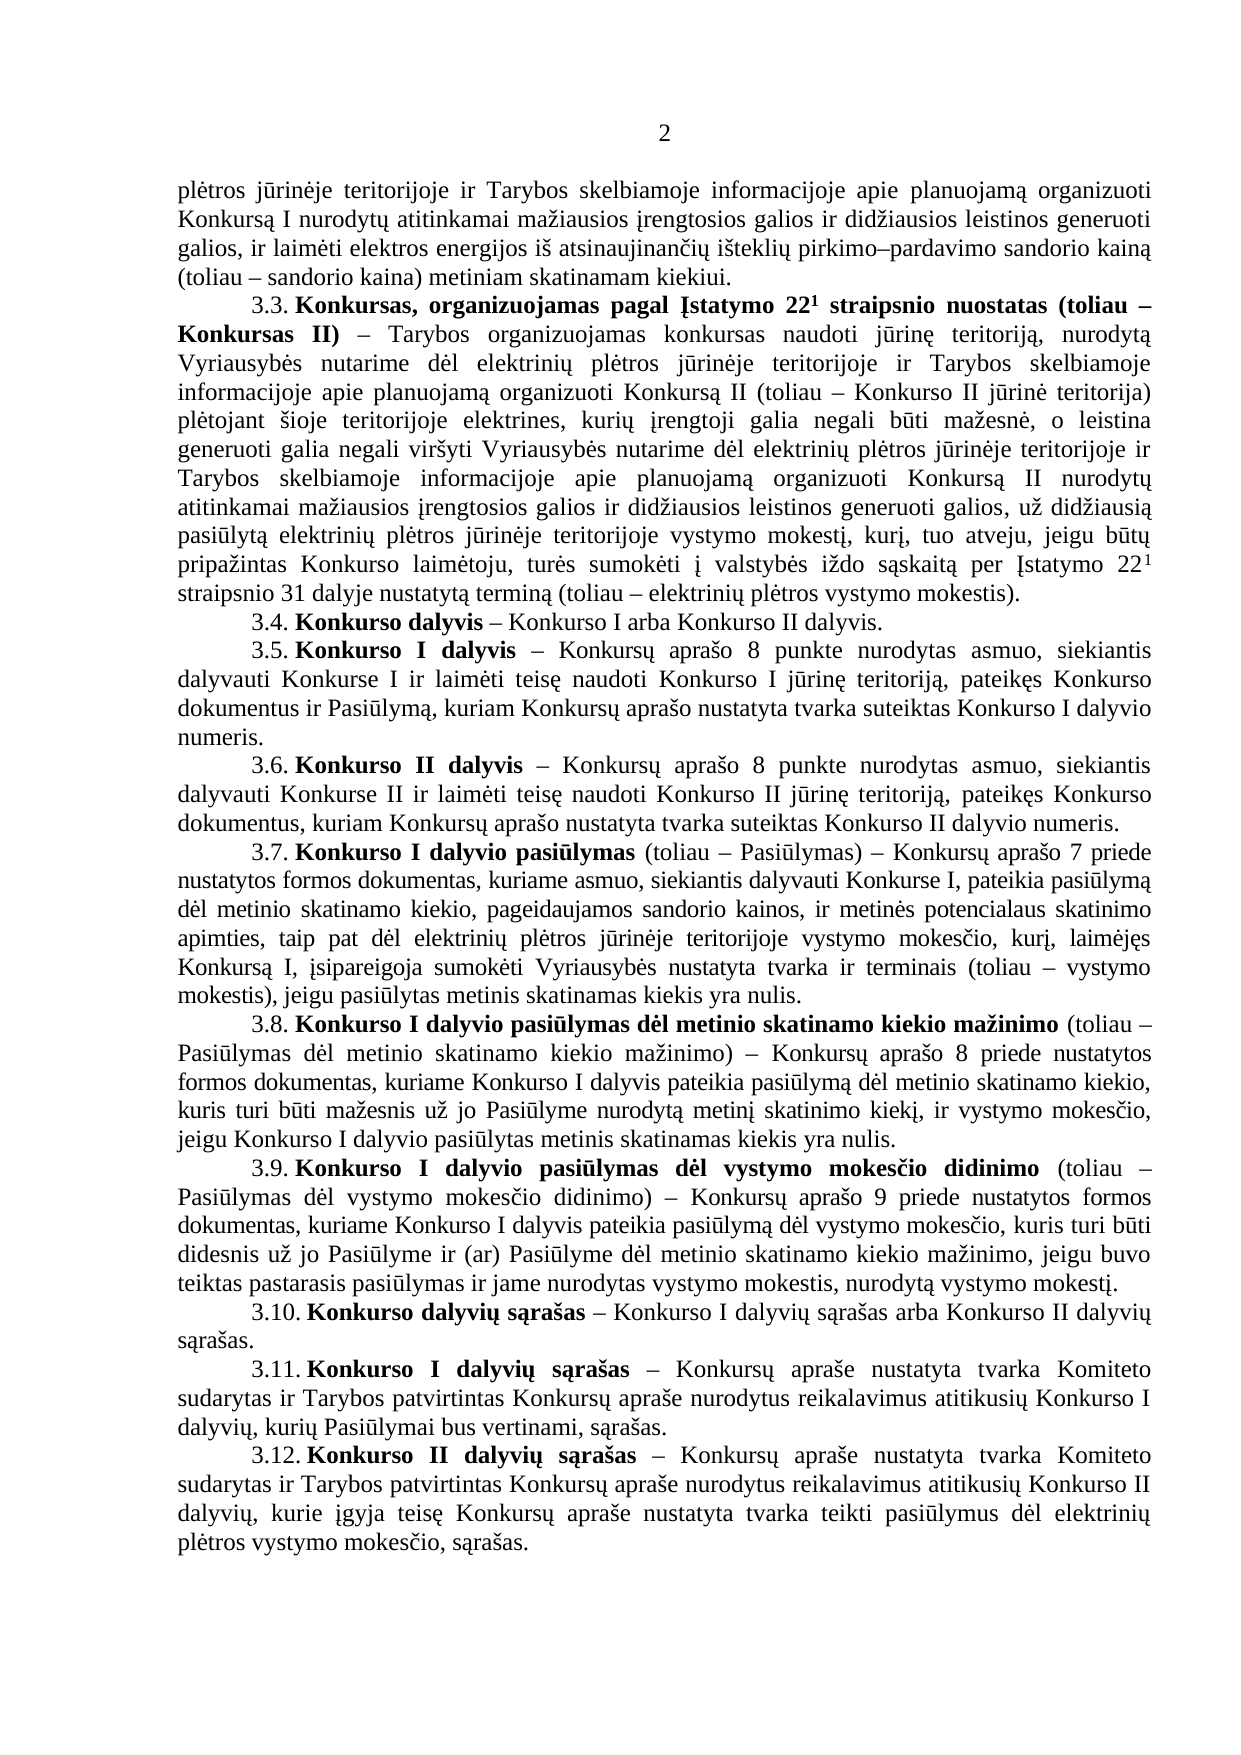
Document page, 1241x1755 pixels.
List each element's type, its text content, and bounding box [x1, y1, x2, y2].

text 3.11. Konkurso I dalyvių sąrašas – Konkursų apraše nustatyta tvarka Komiteto sudarytas ir Tarybos patvirtintas Konkursų apraše nurodytus reikalavimus atitikusių Konkurso I dalyvių, kurių Pasiūlymai bus vertinami, sąrašas. [177, 1354, 1152, 1441]
text 3.10. Konkurso dalyvių sąrašas – Konkurso I dalyvių sąrašas arba Konkurso II dalyvių sąrašas. [177, 1297, 1152, 1354]
text 3.8. Konkurso I dalyvio pasiūlymas dėl metinio skatinamo kiekio mažinimo (toliau – Pasiūlymas dėl metinio skatinamo kiekio mažinimo) – Konkursų aprašo 8 priede nustatytos formos dokumentas, kuriame Konkurso I dalyvis pateikia pasiūlymą dėl metinio skatinamo kiekio, kuris turi būti mažesnis už jo Pasiūlyme nurodytą metinį skatinimo kiekį, ir vystymo mokesčio, jeigu Konkurso I dalyvio pasiūlytas metinis skatinamas kiekis yra nulis. [177, 1009, 1152, 1153]
text 3.4. Konkurso dalyvis – Konkurso I arba Konkurso II dalyvis. [177, 607, 1152, 636]
text plėtros jūrinėje teritorijoje ir Tarybos skelbiamoje informacijoje apie planuojamą organizuoti Konkursą I nurodytų atitinkamai mažiausios įrengtosios galios ir didžiausios leistinos generuoti galios, ir laimėti elektros energijos iš atsinaujinančių išteklių pirkimo–pardavimo sandorio kainą (toliau – sandorio kaina) metiniam skatinamam kiekiui. [177, 176, 1152, 291]
text 3.3. Konkursas, organizuojamas pagal Įstatymo 221 straipsnio nuostatas (toliau – Konkursas II) – Tarybos organizuojamas konkursas naudoti jūrinę teritoriją, nurodytą Vyriausybės nutarime dėl elektrinių plėtros jūrinėje teritorijoje ir Tarybos skelbiamoje informacijoje apie planuojamą organizuoti Konkursą II (toliau – Konkurso II jūrinė teritorija) plėtojant šioje teritorijoje elektrines, kurių įrengtoji galia negali būti mažesnė, o leistina generuoti galia negali viršyti Vyriausybės nutarime dėl elektrinių plėtros jūrinėje teritorijoje ir Tarybos skelbiamoje informacijoje apie planuojamą organizuoti Konkursą II nurodytų atitinkamai mažiausios įrengtosios galios ir didžiausios leistinos generuoti galios, už didžiausią pasiūlytą elektrinių plėtros jūrinėje teritorijoje vystymo mokestį, kurį, tuo atveju, jeigu būtų pripažintas Konkurso laimėtoju, turės sumokėti į valstybės iždo sąskaitą per Įstatymo 221 straipsnio 31 dalyje nustatytą terminą (toliau – elektrinių plėtros vystymo mokestis). [177, 291, 1152, 607]
text 3.7. Konkurso I dalyvio pasiūlymas (toliau – Pasiūlymas) – Konkursų aprašo 7 priede nustatytos formos dokumentas, kuriame asmuo, siekiantis dalyvauti Konkurse I, pateikia pasiūlymą dėl metinio skatinamo kiekio, pageidaujamos sandorio kainos, ir metinės potencialaus skatinimo apimties, taip pat dėl elektrinių plėtros jūrinėje teritorijoje vystymo mokesčio, kurį, laimėjęs Konkursą I, įsipareigoja sumokėti Vyriausybės nustatyta tvarka ir terminais (toliau – vystymo mokestis), jeigu pasiūlytas metinis skatinamas kiekis yra nulis. [177, 837, 1152, 1009]
text 3.9. Konkurso I dalyvio pasiūlymas dėl vystymo mokesčio didinimo (toliau – Pasiūlymas dėl vystymo mokesčio didinimo) – Konkursų aprašo 9 priede nustatytos formos dokumentas, kuriame Konkurso I dalyvis pateikia pasiūlymą dėl vystymo mokesčio, kuris turi būti didesnis už jo Pasiūlyme ir (ar) Pasiūlyme dėl metinio skatinamo kiekio mažinimo, jeigu buvo teiktas pastarasis pasiūlymas ir jame nurodytas vystymo mokestis, nurodytą vystymo mokestį. [177, 1153, 1152, 1297]
text 3.5. Konkurso I dalyvis – Konkursų aprašo 8 punkte nurodytas asmuo, siekiantis dalyvauti Konkurse I ir laimėti teisę naudoti Konkurso I jūrinę teritoriją, pateikęs Konkurso dokumentus ir Pasiūlymą, kuriam Konkursų aprašo nustatyta tvarka suteiktas Konkurso I dalyvio numeris. [177, 636, 1152, 751]
text 3.12. Konkurso II dalyvių sąrašas – Konkursų apraše nustatyta tvarka Komiteto sudarytas ir Tarybos patvirtintas Konkursų apraše nurodytus reikalavimus atitikusių Konkurso II dalyvių, kurie įgyja teisę Konkursų apraše nustatyta tvarka teikti pasiūlymus dėl elektrinių plėtros vystymo mokesčio, sąrašas. [177, 1441, 1152, 1556]
text 3.6. Konkurso II dalyvis – Konkursų aprašo 8 punkte nurodytas asmuo, siekiantis dalyvauti Konkurse II ir laimėti teisę naudoti Konkurso II jūrinę teritoriją, pateikęs Konkurso dokumentus, kuriam Konkursų aprašo nustatyta tvarka suteiktas Konkurso II dalyvio numeris. [177, 751, 1152, 837]
